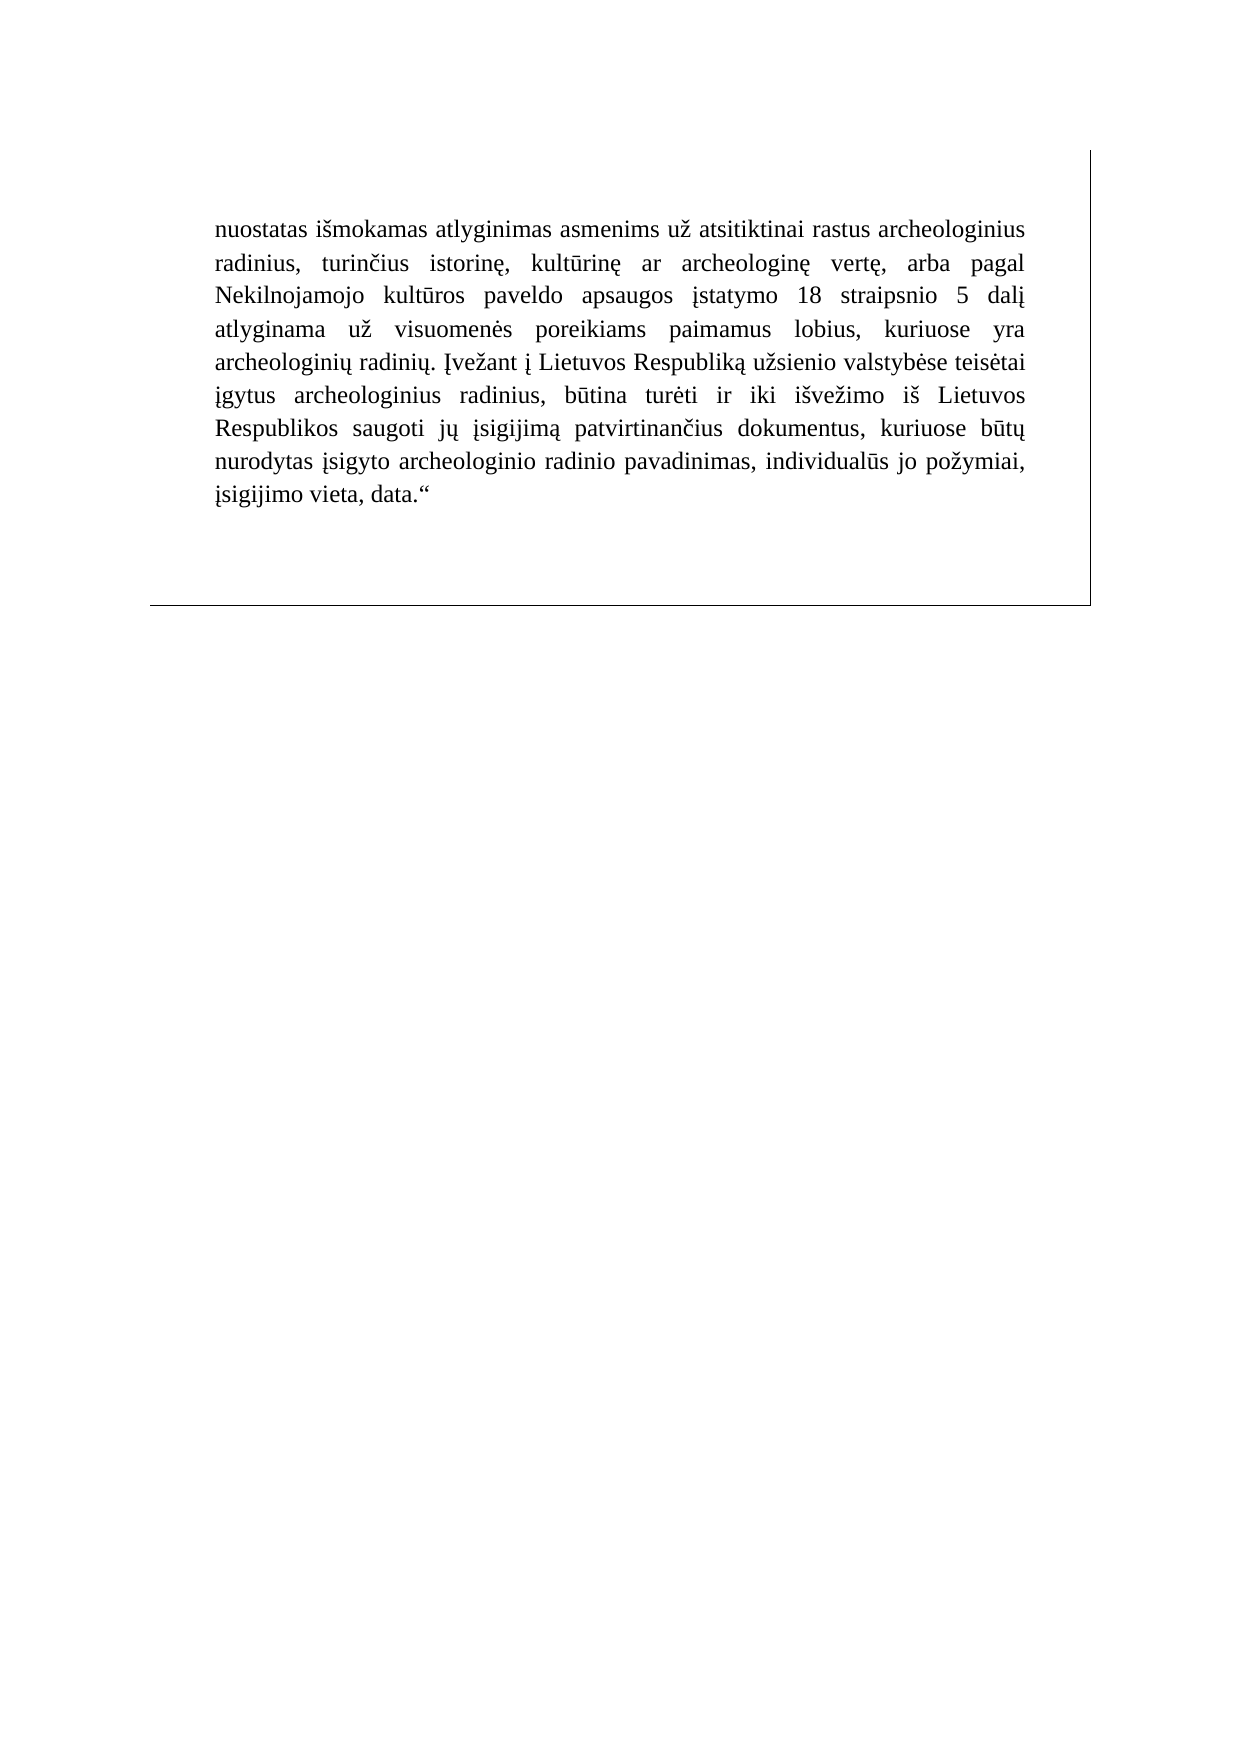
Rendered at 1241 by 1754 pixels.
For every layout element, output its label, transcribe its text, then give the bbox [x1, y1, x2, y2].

text „1. Lietuvos Respublikos ar Europos Sąjungos valstybės narės pilietis, kitas fizinis asmuo, kuris naudojasi Europos Sąjungos teisės aktuose jam suteiktomis judėjimo Europos Sąjungos valstybėse narėse teisėmis, arba Lietuvos Respublikoje ar Europos Sąjungos valstybėje narėje įsteigtas juridinis asmuo, kita organizacija, ar jų filialai ir (arba) trečiosiose užsienio valstybėse įsteigtų juridinių asmenų ar kitų organizacijų filialai Lietuvos Respublikoje (toliau – ūkio subjektas) prekiauti antikvariniais daiktais, įrašytais į Kultūros vertybių registrą ar sukurtais (pagamintais) iki 1800 metų, gali gavę Kultūros paveldo departamento išduotą licenciją (toliau – licencija). Šie reikalavimai taikomi ir parduodant antikvarinius daiktus elektroninėmis priemonėmis. Licencijų išdavimo tvarką ir prekybos antikvariniais daiktais tvarką nustato Vyriausybė. Licencijuojamos veiklos sąlygų laikymosi priežiūrą atlieka, licencijas išduoda, apie galimą licencijos galiojimo sustabdymą ir panaikinimą įspėja, licencijos galiojimą sustabdo, licencijos galiojimo sustabdymą panaikina ir licencijos galiojimą panaikina Kultūros paveldo departamentas Vyriausybės nustatyta licencijų išdavimo tvarka. Pirkti, parduoti, mainyti, dovanoti, įkeisti, išnuomoti, suteikti panaudai archeologinius radinius ar kitaip perleisti nuosavybės arba valdymo teises į juos draudžiama, išskyrus archeologinius radinius, kurie teisėtai įgyti kitose valstybėse ir įvežti į Lietuvos Respubliką, taip pat archeologinius radinius, kurie perleidžiami nacionaliniam, valstybiniam ar savivaldybės muziejui, arba tarp šių muziejų yra perduodami ir priimami laikinam ar ilgam saugojimui, arba pagal šio įstatymo 12 straipsnio 4 dalies nuostatas išmokamas atlyginimas asmenims už atsitiktinai rastus archeologinius radinius, turinčius istorinę, kultūrinę ar archeologinę vertę, arba pagal Nekilnojamojo kultūros paveldo apsaugos įstatymo 18 straipsnio 5 dalį atlyginama už visuomenės poreikiams paimamus lobius, kuriuose yra archeologinių radinių. Įvežant į Lietuvos Respubliką užsienio valstybėse teisėtai įgytus archeologinius radinius, būtina turėti ir iki išvežimo iš Lietuvos Respublikos saugoti jų įsigijimą patvirtinančius dokumentus, kuriuose būtų nurodytas įsigyto archeologinio radinio pavadinimas, individualūs jo požymiai, įsigijimo vieta, data.“ [150, 150, 1090, 507]
